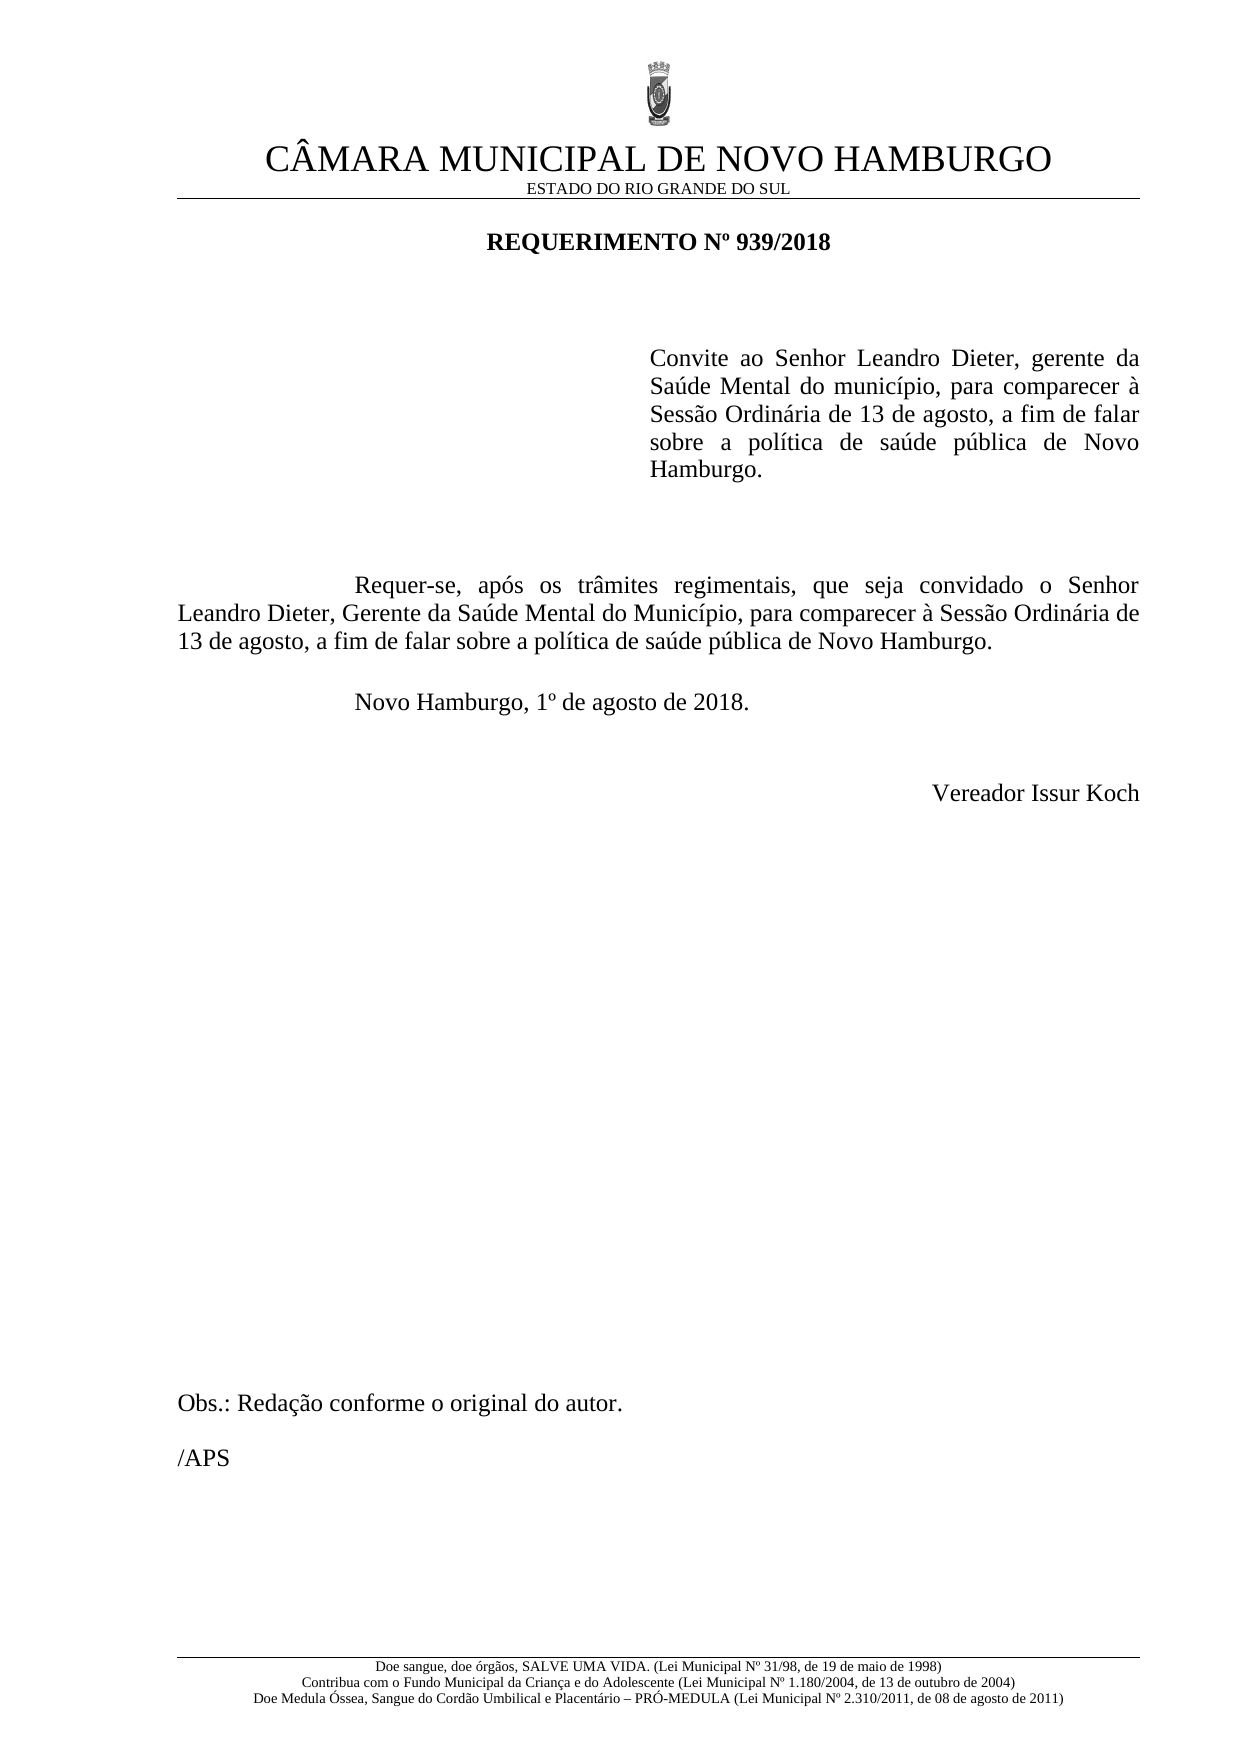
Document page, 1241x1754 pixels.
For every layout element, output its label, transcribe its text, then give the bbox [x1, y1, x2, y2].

text Obs.: Redação conforme o original do autor. [177, 1389, 1140, 1417]
text Vereador Issur Koch [768, 752, 1140, 807]
text /APS [177, 1444, 1140, 1472]
text Requer-se, após os trâmites regimentais, que seja convidado o Senhor Leandro Dieter, Gerente da Saúde Mental do Município, para comparecer à Sessão Ordinária de 13 de agosto, a fim de falar sobre a política de saúde pública de Novo Hamburgo. [177, 572, 1140, 655]
text REQUERIMENTO Nº 939/2018 [177, 228, 1140, 256]
text Convite ao Senhor Leandro Dieter, gerente da Saúde Mental do município, para comparecer à Sessão Ordinária de 13 de agosto, a fim de falar sobre a política de saúde pública de Novo Hamburgo. [649, 344, 1140, 483]
text Novo Hamburgo, 1º de agosto de 2018. [177, 688, 1140, 716]
